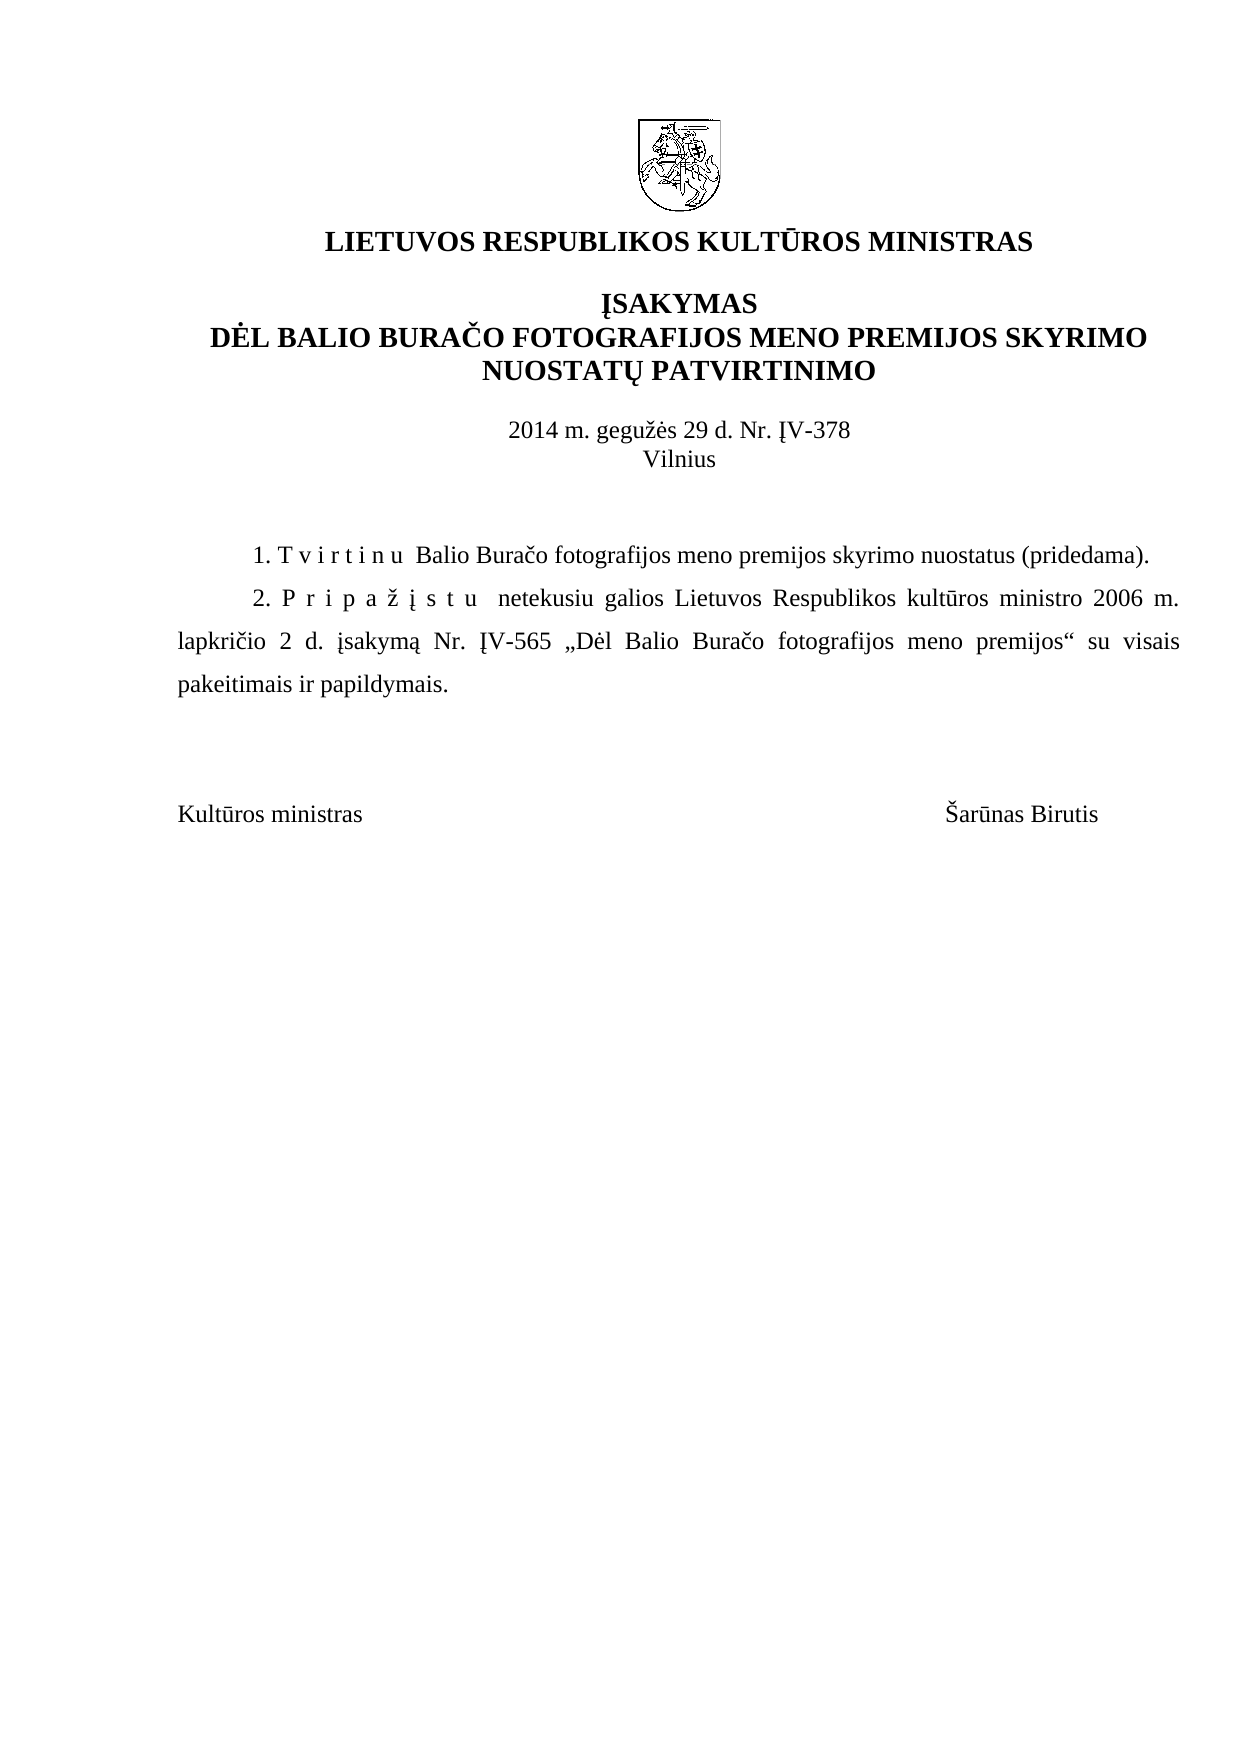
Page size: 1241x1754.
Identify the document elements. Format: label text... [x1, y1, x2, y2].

text 2014 m. gegužės 29 d. Nr. ĮV-378 [177, 416, 1181, 444]
text DĖL BALIO BURAČO FOTOGRAFIJOS MENO PREMIJOS SKYRIMO NUOSTATŲ PATVIRTINIMO [177, 320, 1181, 387]
text 1. T v i r t i n u Balio Buračo fotografijos meno premijos skyrimo nuostatus (pridedama). [177, 540, 1240, 569]
text ĮSAKYMAS [177, 286, 1181, 320]
text 2. P r i p a ž į s t u netekusiu galios Lietuvos Respublikos kultūros ministro 2006 m. lapkričio 2 d. įsakymą Nr. ĮV-565 „Dėl Balio Buračo fotografijos meno premijos“ su visais pakeitimais ir papildymais. [177, 583, 1181, 698]
text Vilnius [177, 444, 1181, 473]
text Kultūros ministras Šarūnas Birutis [177, 799, 1181, 828]
text LIETUVOS RESPUBLIKOS KULTŪROS MINISTRAS [177, 224, 1181, 257]
